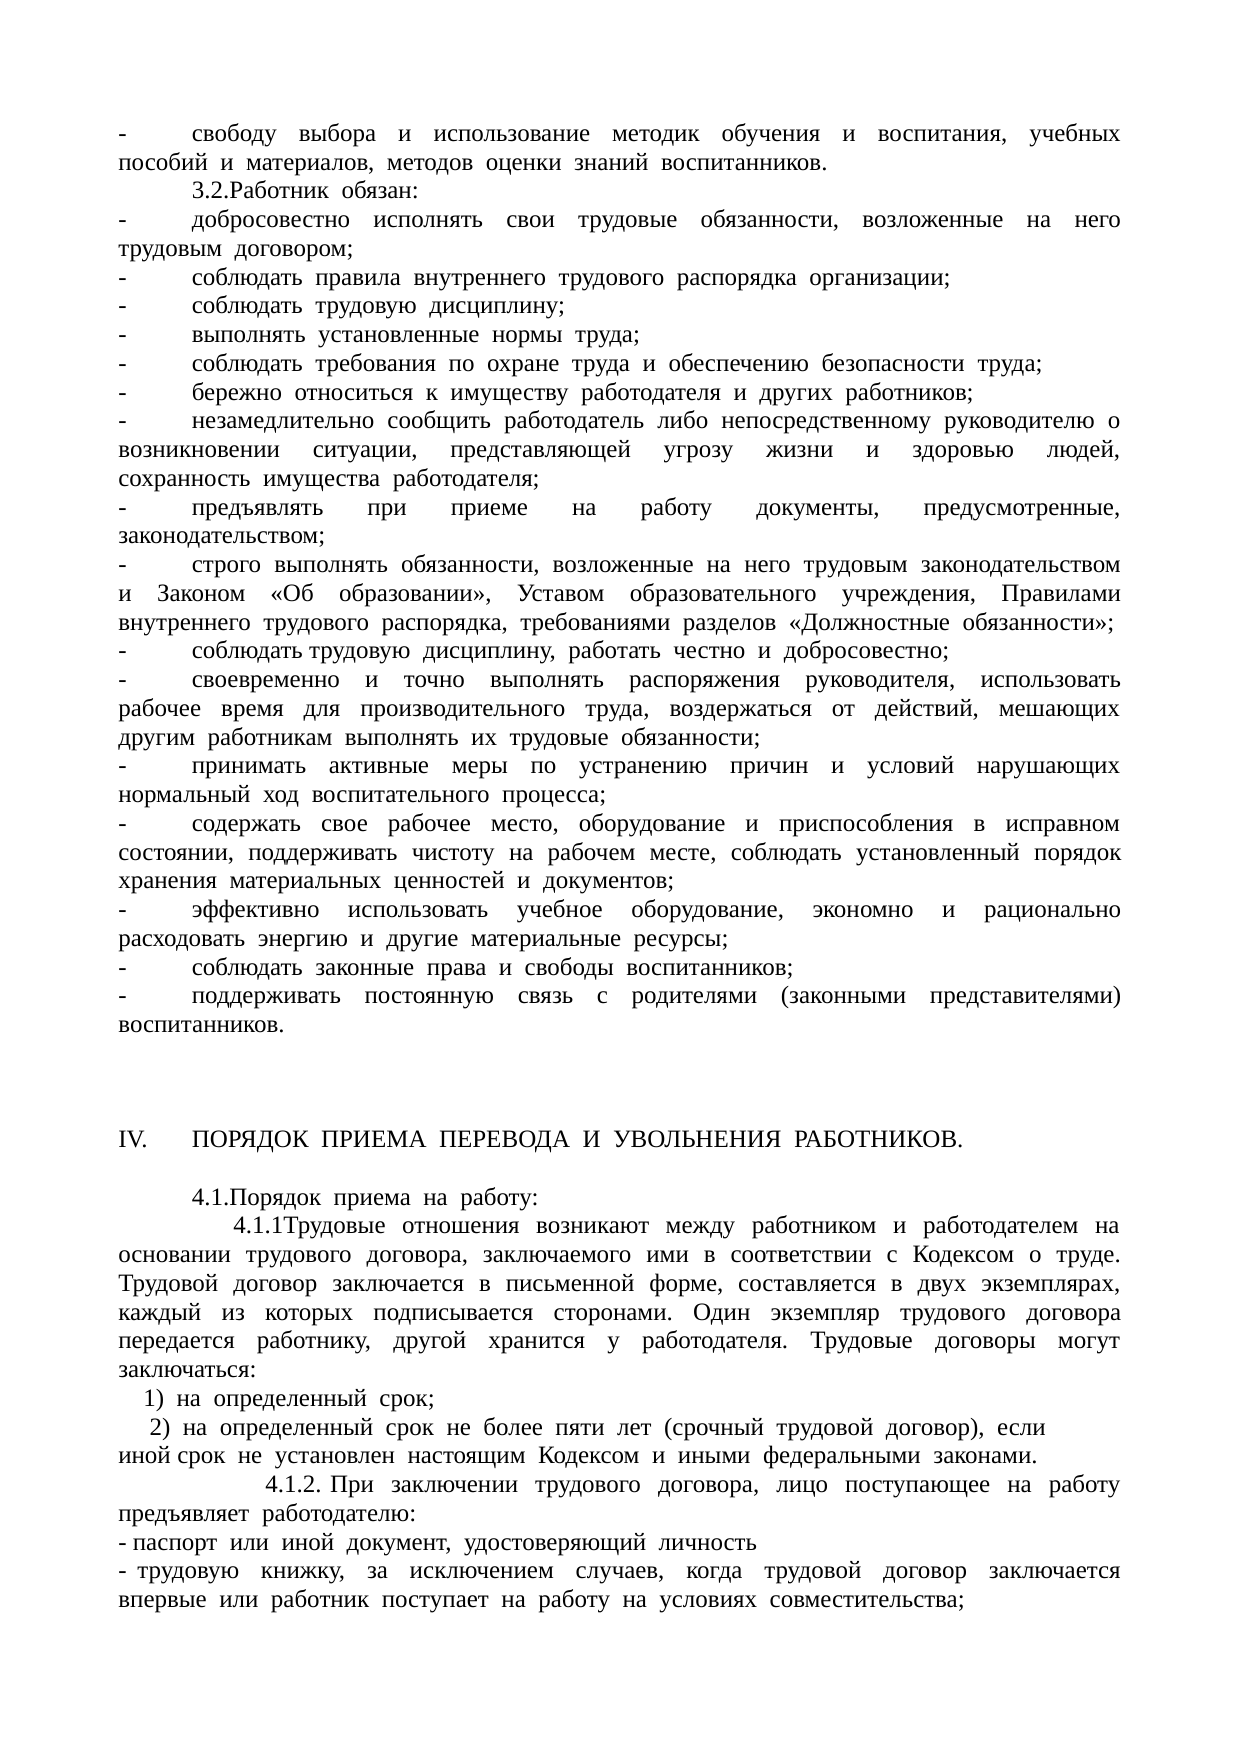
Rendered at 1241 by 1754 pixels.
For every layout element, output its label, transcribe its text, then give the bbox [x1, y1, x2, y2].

text 3.2.Работник обязан: [118, 176, 1122, 204]
text - эффективно использовать учебное оборудование, экономно и рационально расходовать энергию и другие материальные ресурсы; [118, 894, 1122, 952]
text 1) на определенный срок; [118, 1383, 1122, 1412]
text иной срок не установлен настоящим Кодексом и иными федеральными законами. [118, 1441, 1122, 1469]
text - строго выполнять обязанности, возложенные на него трудовым законодательством и Законом «Об образовании», Уставом образовательного учреждения, Правилами внутреннего трудового распорядка, требованиями разделов «Должностные обязанности»; [118, 549, 1122, 636]
text 4.1.2. При заключении трудового договора, лицо поступающее на работу предъявляет работодателю: [118, 1469, 1122, 1527]
text - предъявлять при приеме на работу документы, предусмотренные, законодательством; [118, 492, 1122, 549]
text - принимать активные меры по устранению причин и условий нарушающих нормальный ход воспитательного процесса; [118, 751, 1122, 808]
text - паспорт или иной документ, удостоверяющий личность [118, 1527, 1122, 1556]
text - соблюдать трудовую дисциплину; [118, 291, 1122, 319]
text - своевременно и точно выполнять распоряжения руководителя, использовать рабочее время для производительного труда, воздержаться от действий, мешающих другим работникам выполнять их трудовые обязанности; [118, 664, 1122, 751]
text - добросовестно исполнять свои трудовые обязанности, возложенные на него трудовым договором; [118, 204, 1122, 262]
text IV. ПОРЯДОК ПРИЕМА ПЕРЕВОДА И УВОЛЬНЕНИЯ РАБОТНИКОВ. [118, 1124, 1122, 1153]
text - бережно относиться к имуществу работодателя и других работников; [118, 377, 1122, 406]
text - незамедлительно сообщить работодатель либо непосредственному руководителю о возникновении ситуации, представляющей угрозу жизни и здоровью людей, сохранность имущества работодателя; [118, 406, 1122, 492]
text 2) на определенный срок не более пяти лет (срочный трудовой договор), если [118, 1412, 1122, 1441]
text - соблюдать правила внутреннего трудового распорядка организации; [118, 262, 1122, 291]
text 4.1.1Трудовые отношения возникают между работником и работодателем на основании трудового договора, заключаемого ими в соответствии с Кодексом о труде. Трудовой договор заключается в письменной форме, составляется в двух экземплярах, каждый из которых подписывается сторонами. Один экземпляр трудового договора передается работнику, другой хранится у работодателя. Трудовые договоры могут заключаться: [118, 1211, 1122, 1383]
text - соблюдать требования по охране труда и обеспечению безопасности труда; [118, 348, 1122, 377]
text - свободу выбора и использование методик обучения и воспитания, учебных пособий и материалов, методов оценки знаний воспитанников. [118, 118, 1122, 176]
text - соблюдать трудовую дисциплину, работать честно и добросовестно; [118, 636, 1122, 664]
text - выполнять установленные нормы труда; [118, 319, 1122, 348]
text - поддерживать постоянную связь с родителями (законными представителями) воспитанников. [118, 981, 1122, 1038]
text - содержать свое рабочее место, оборудование и приспособления в исправном состоянии, поддерживать чистоту на рабочем месте, соблюдать установленный порядок хранения материальных ценностей и документов; [118, 808, 1122, 894]
text - трудовую книжку, за исключением случаев, когда трудовой договор заключается впервые или работник поступает на работу на условиях совместительства; [118, 1556, 1122, 1613]
text 4.1.Порядок приема на работу: [118, 1182, 1122, 1211]
text - соблюдать законные права и свободы воспитанников; [118, 952, 1122, 981]
